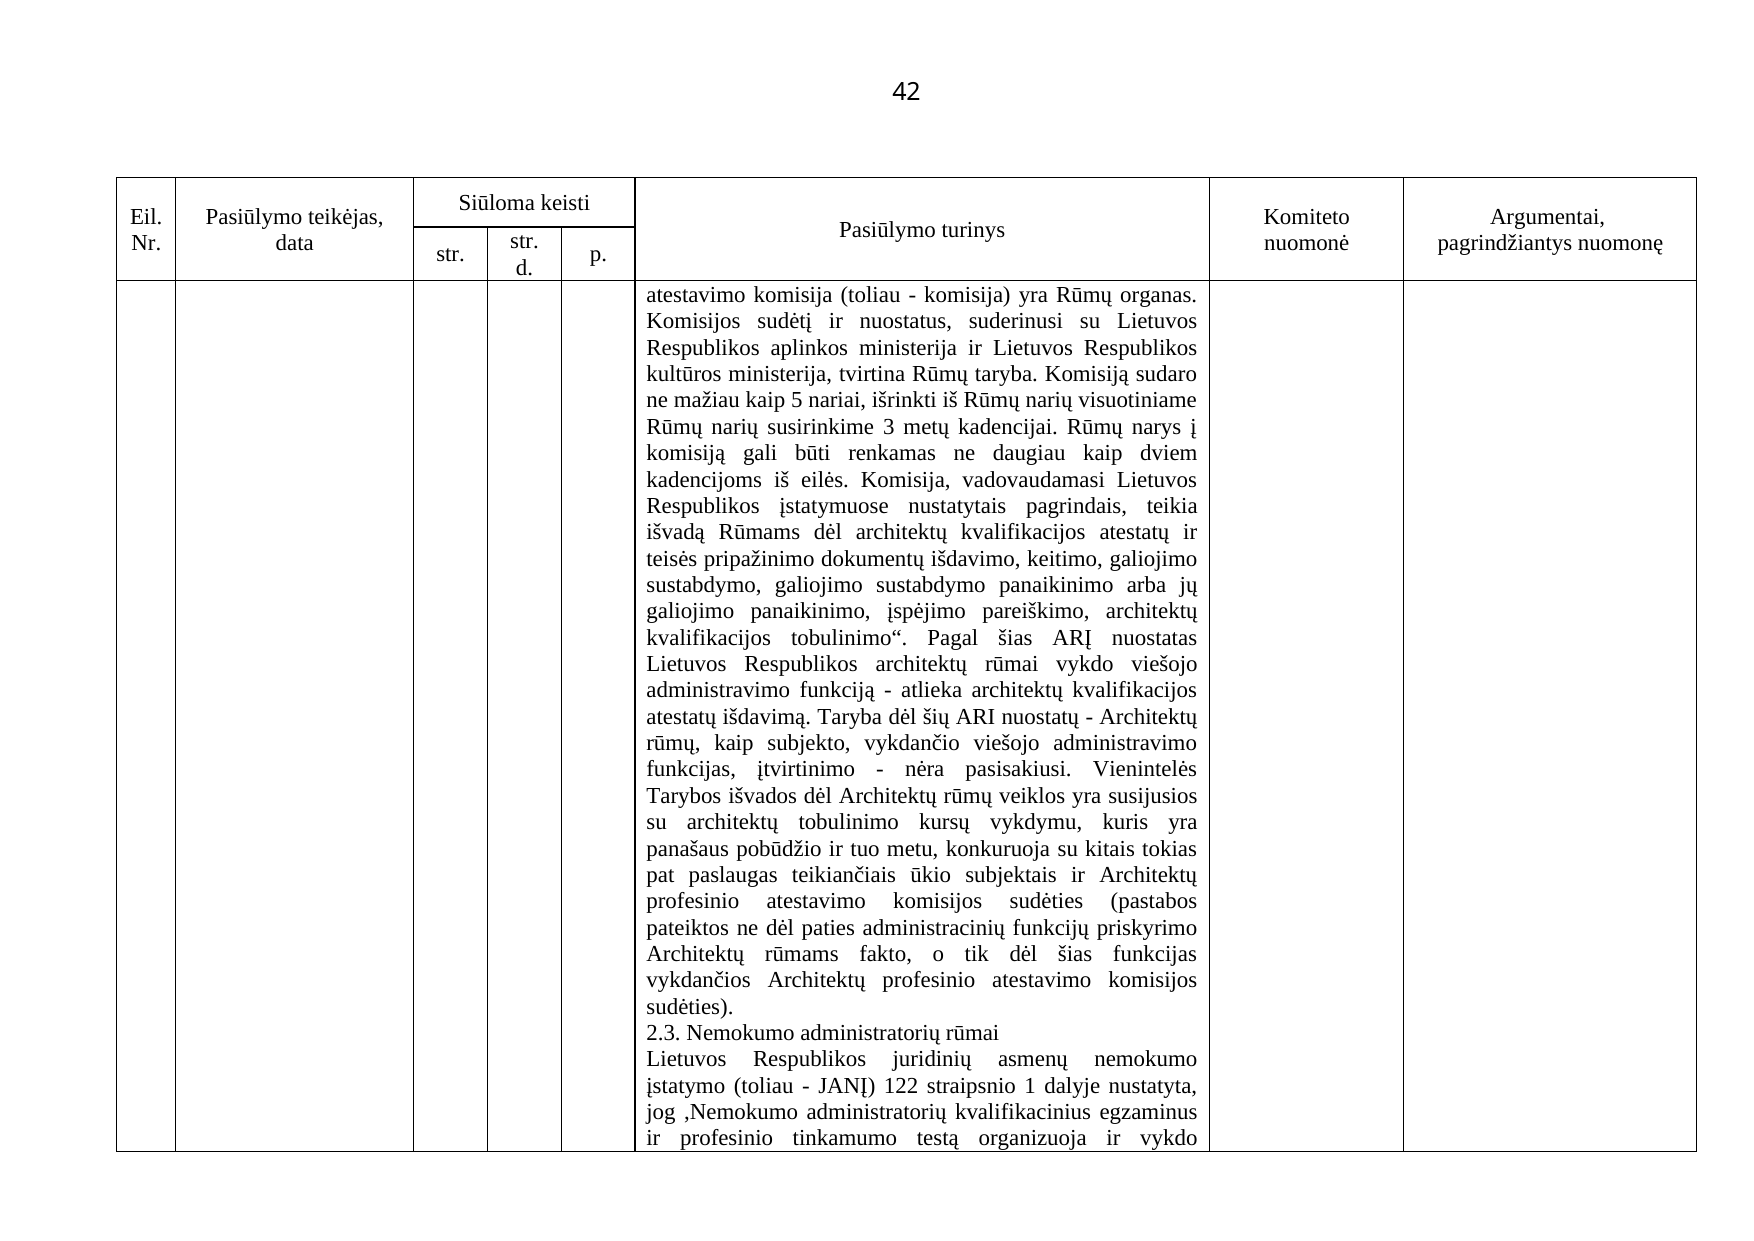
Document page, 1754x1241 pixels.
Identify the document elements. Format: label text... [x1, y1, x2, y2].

table_header Eil. Nr. [117, 178, 175, 280]
table_cell [117, 281, 175, 1151]
table_cell atestavimo komisija (toliau - komisija) yra Rūmų organas. Komisijos sudėtį ir nuostatus, suderinusi su Lietuvos Respublikos aplinkos ministerija ir Lietuvos Respublikos kultūros ministerija, tvirtina Rūmų taryba. Komisiją sudaro ne mažiau kaip 5 nariai, išrinkti iš Rūmų narių visuotiniame Rūmų narių susirinkime 3 metų kadencijai. Rūmų narys į komisiją gali būti renkamas ne daugiau kaip dviem kadencijoms iš eilės. Komisija, vadovaudamasi Lietuvos Respublikos įstatymuose nustatytais pagrindais, teikia išvadą Rūmams dėl architektų kvalifikacijos atestatų ir teisės pripažinimo dokumentų išdavimo, keitimo, galiojimo sustabdymo, galiojimo sustabdymo panaikinimo arba jų galiojimo panaikinimo, įspėjimo pareiškimo, architektų kvalifikacijos tobulinimo“. Pagal šias ARĮ nuostatas Lietuvos Respublikos architektų rūmai vykdo viešojo administravimo funkciją - atlieka architektų kvalifikacijos atestatų išdavimą. Taryba dėl šių ARI nuostatų - Architektų rūmų, kaip subjekto, vykdančio viešojo administravimo funkcijas, įtvirtinimo - nėra pasisakiusi. Vienintelės Tarybos išvados dėl Architektų rūmų veiklos yra susijusios su architektų tobulinimo kursų vykdymu, kuris yra panašaus pobūdžio ir tuo metu, konkuruoja su kitais tokias pat paslaugas teikiančiais ūkio subjektais ir Architektų profesinio atestavimo komisijos sudėties (pastabos pateiktos ne dėl paties administracinių funkcijų priskyrimo Architektų rūmams fakto, o tik dėl šias funkcijas vykdančios Architektų profesinio atestavimo komisijos sudėties). 2.3. Nemokumo administratorių rūmai Lietuvos Respublikos juridinių asmenų nemokumo įstatymo (toliau - JANĮ) 122 straipsnio 1 dalyje nustatyta, jog ,Nemokumo administratorių kvalifikacinius egzaminus ir profesinio tinkamumo testą organizuoja ir vykdo [636, 281, 1209, 1151]
table_cell [1210, 281, 1403, 1151]
table_header Pasiūlymo teikėjas, data [176, 178, 413, 280]
table_cell [1404, 281, 1696, 1151]
table_header Argumentai, pagrindžiantys nuomonę [1404, 178, 1696, 280]
table_cell [176, 281, 413, 1151]
table_header Pasiūlymo turinys [636, 178, 1209, 280]
table_cell str. d. [488, 228, 561, 280]
table_cell p. [562, 228, 634, 280]
table_cell [488, 281, 561, 1151]
table_header Siūloma keisti [414, 178, 634, 226]
table_header Komiteto nuomonė [1210, 178, 1403, 280]
table_cell [414, 281, 487, 1151]
table_cell [562, 281, 634, 1151]
table_cell str. [414, 228, 487, 280]
